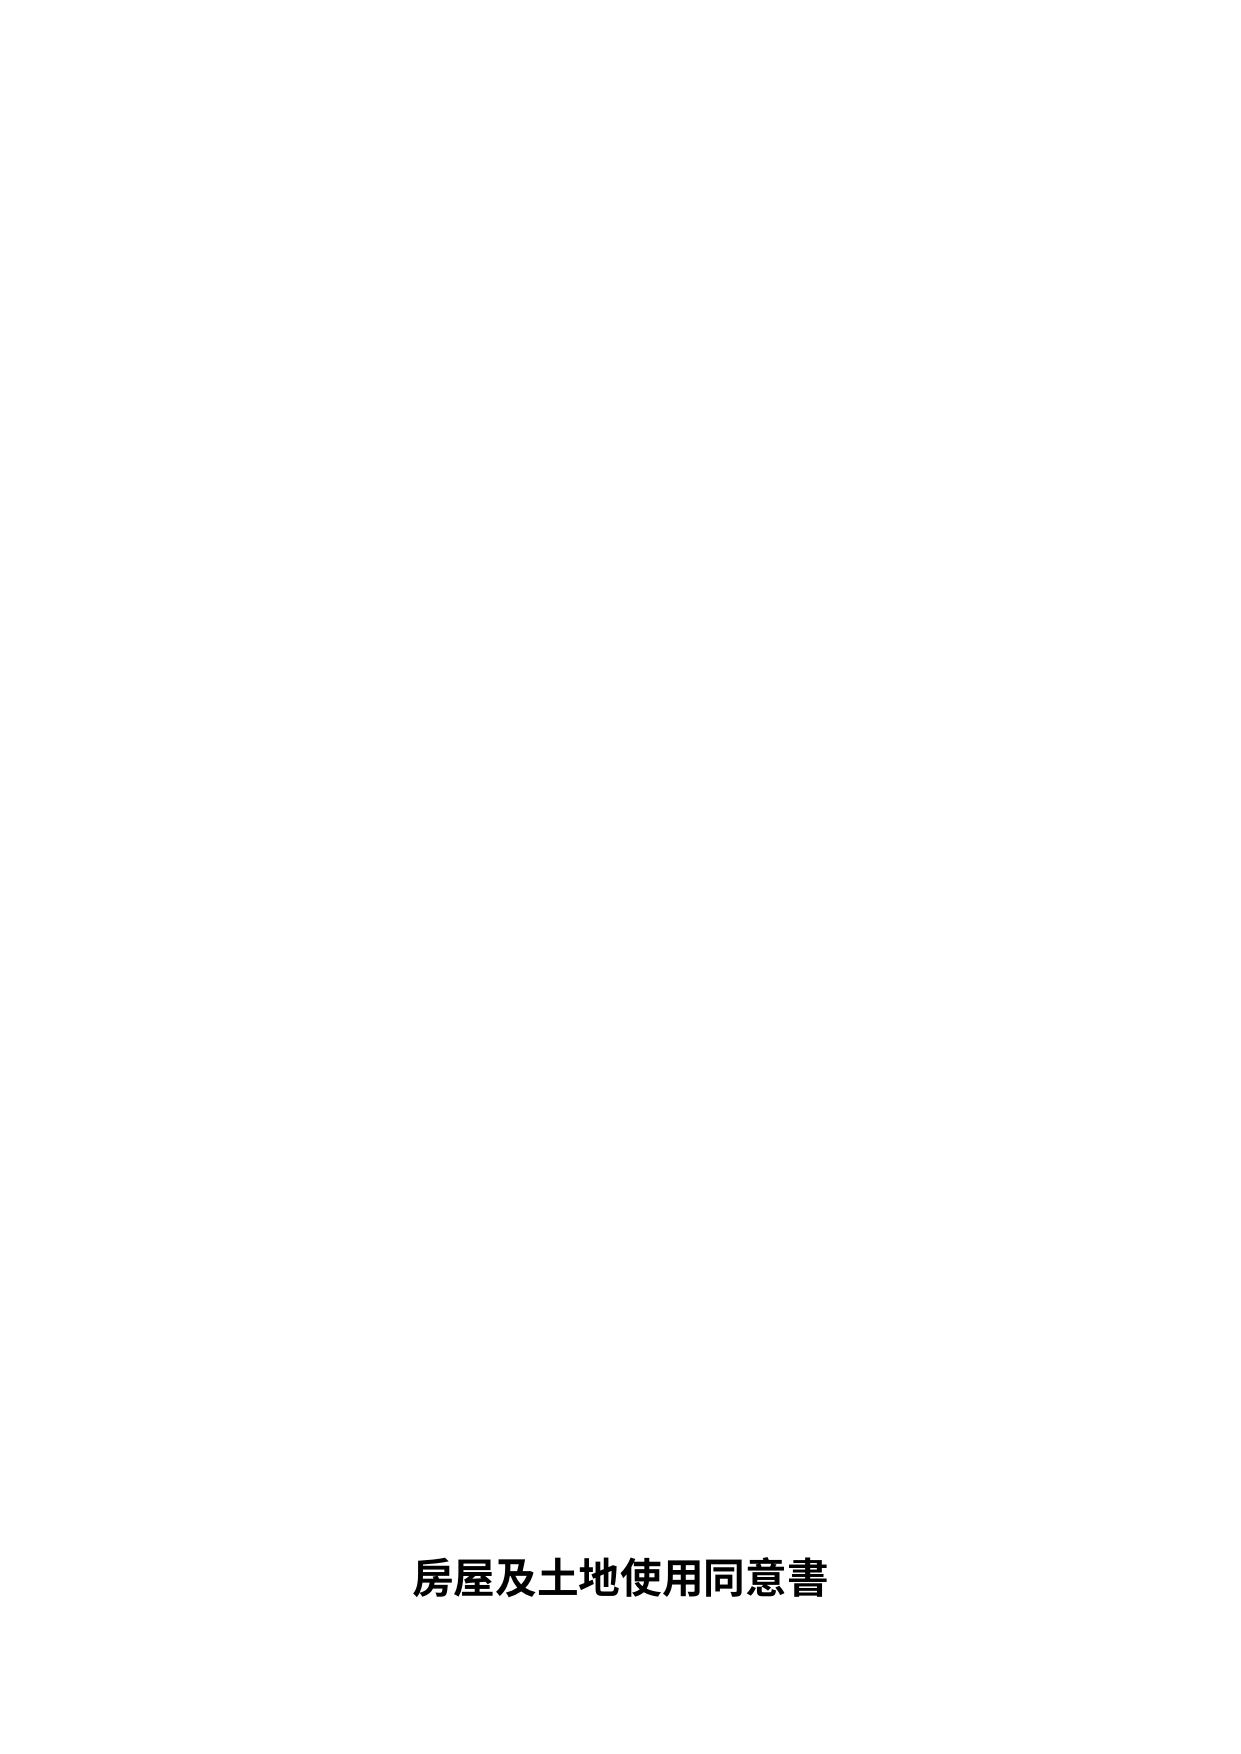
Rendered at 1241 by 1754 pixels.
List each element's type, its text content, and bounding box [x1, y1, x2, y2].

text 房屋及土地使用同意書 [75, 1533, 1165, 1596]
